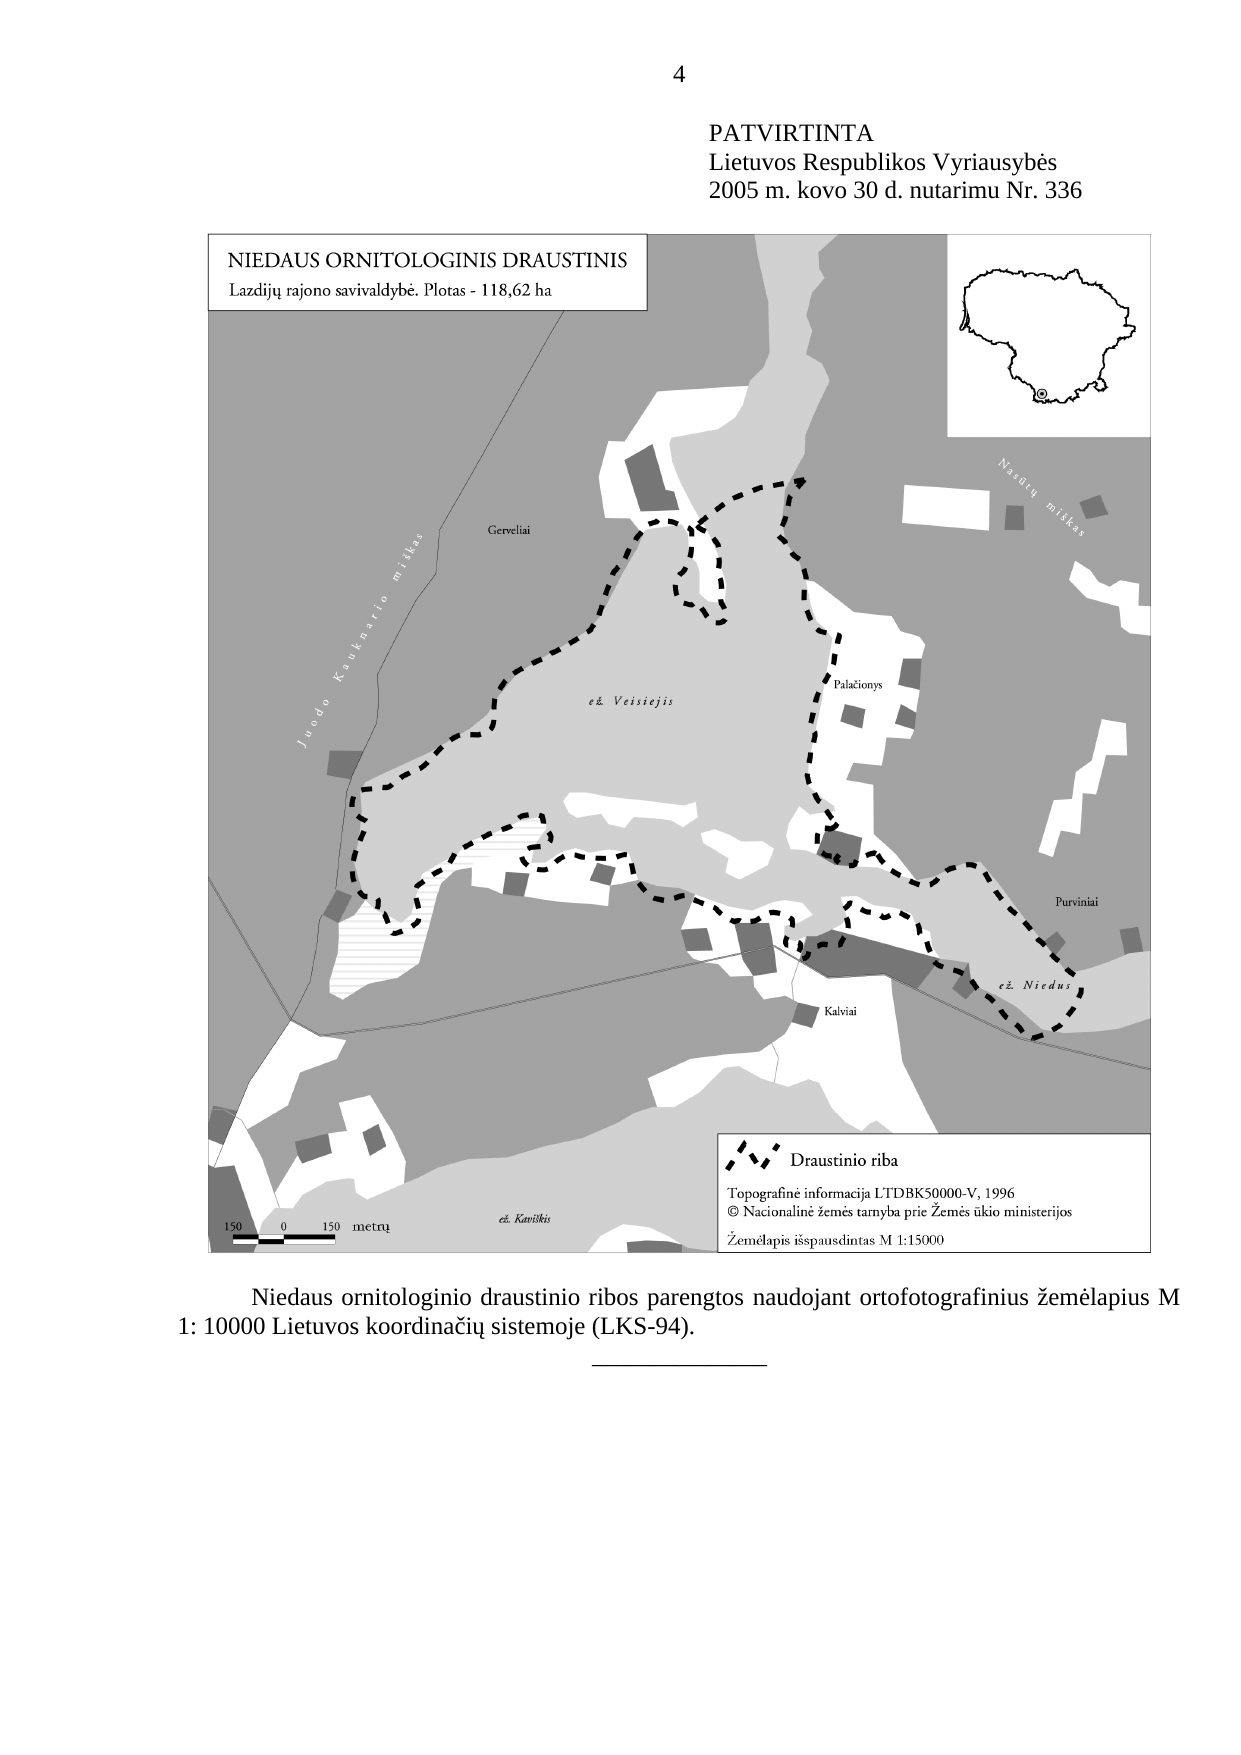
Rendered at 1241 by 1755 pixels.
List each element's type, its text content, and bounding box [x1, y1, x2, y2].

text ______________ [177, 1340, 1181, 1368]
text 2005 m. kovo 30 d. nutarimu Nr. 336 [177, 176, 1181, 204]
text Niedaus ornitologinio draustinio ribos parengtos naudojant ortofotografinius žemėlapius M 1: 10000 Lietuvos koordinačių sistemoje (LKS-94). [177, 1282, 1181, 1340]
text Patvirtinta [177, 118, 1181, 147]
text Lietuvos Respublikos Vyriausybės [177, 147, 1181, 176]
